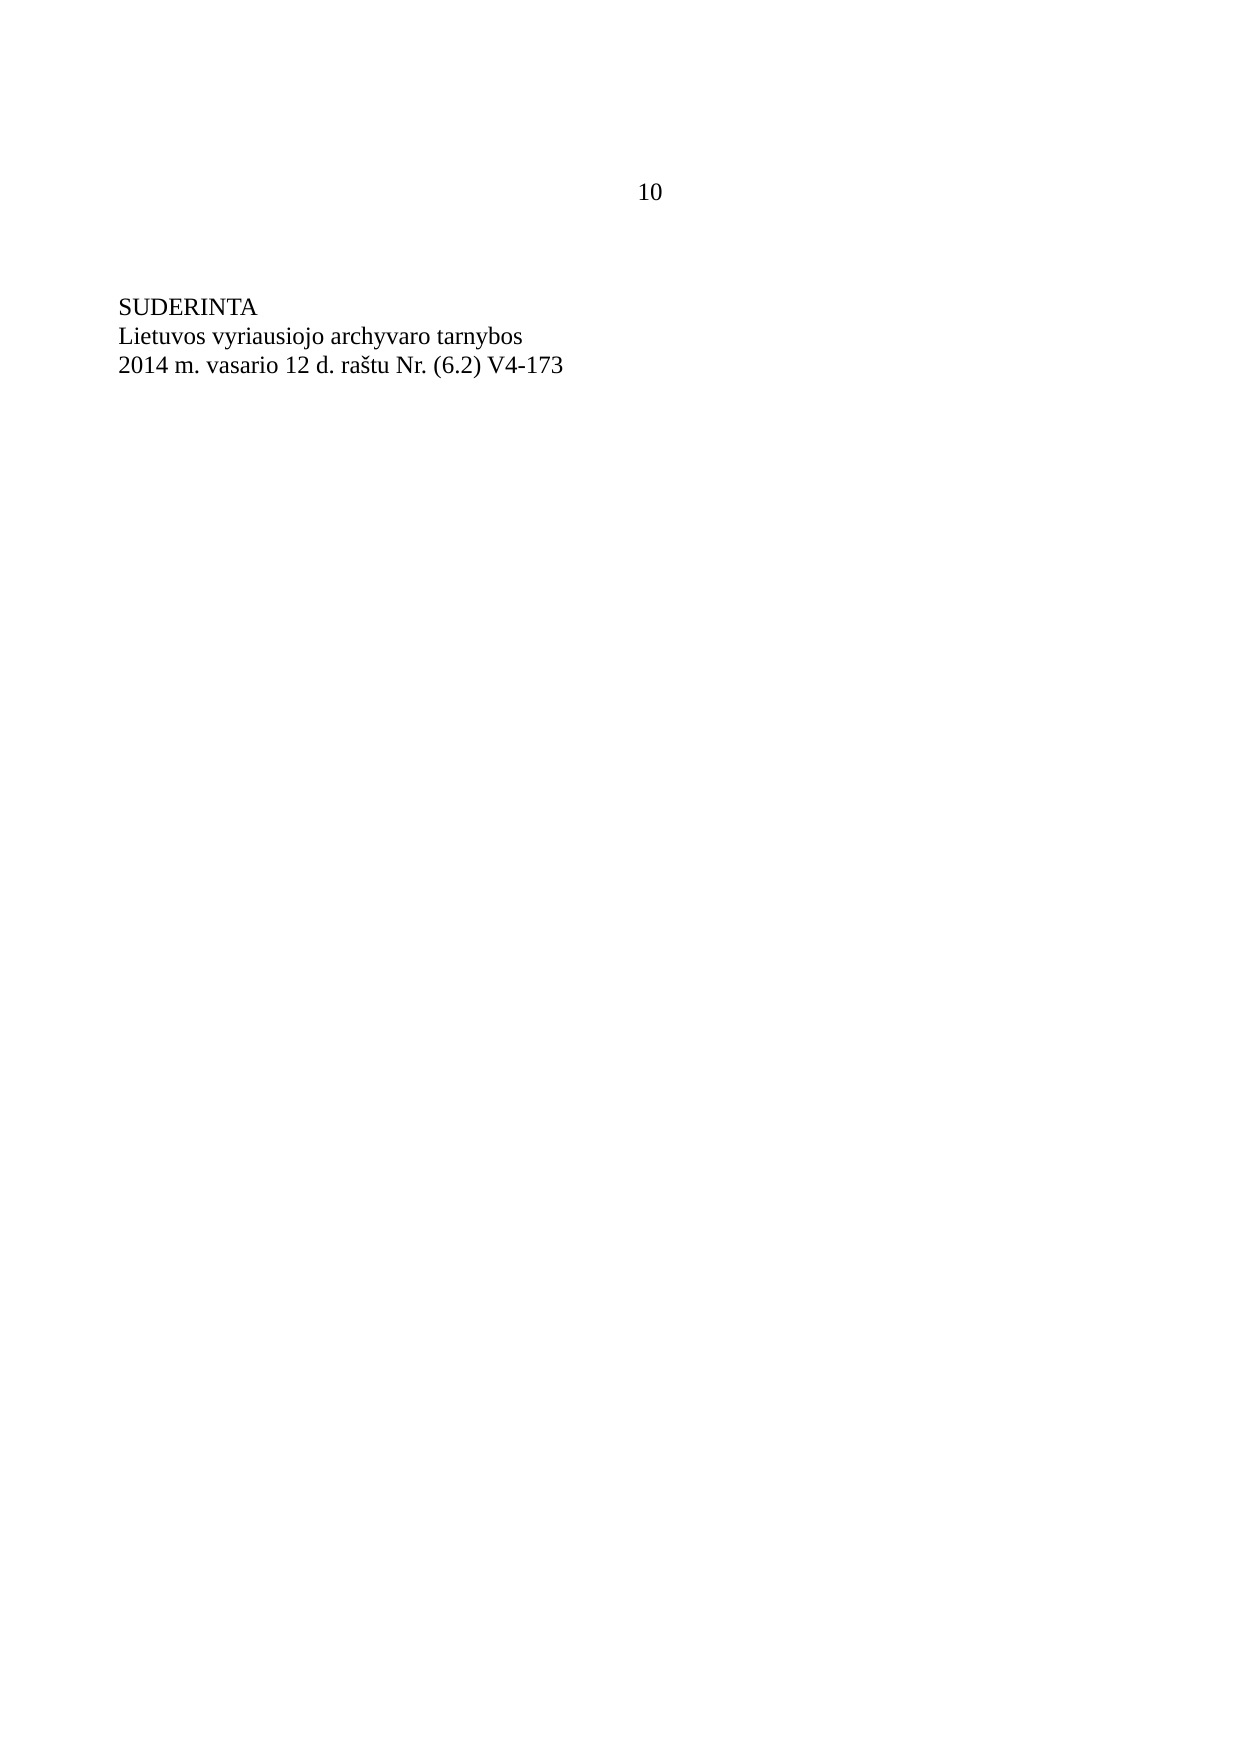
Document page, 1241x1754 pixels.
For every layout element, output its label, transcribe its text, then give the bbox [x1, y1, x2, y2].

text Lietuvos vyriausiojo archyvaro tarnybos [118, 321, 1181, 350]
text 2014 m. vasario 12 d. raštu Nr. (6.2) V4-173 [118, 350, 1181, 378]
text SUDERINTA [118, 292, 1181, 321]
